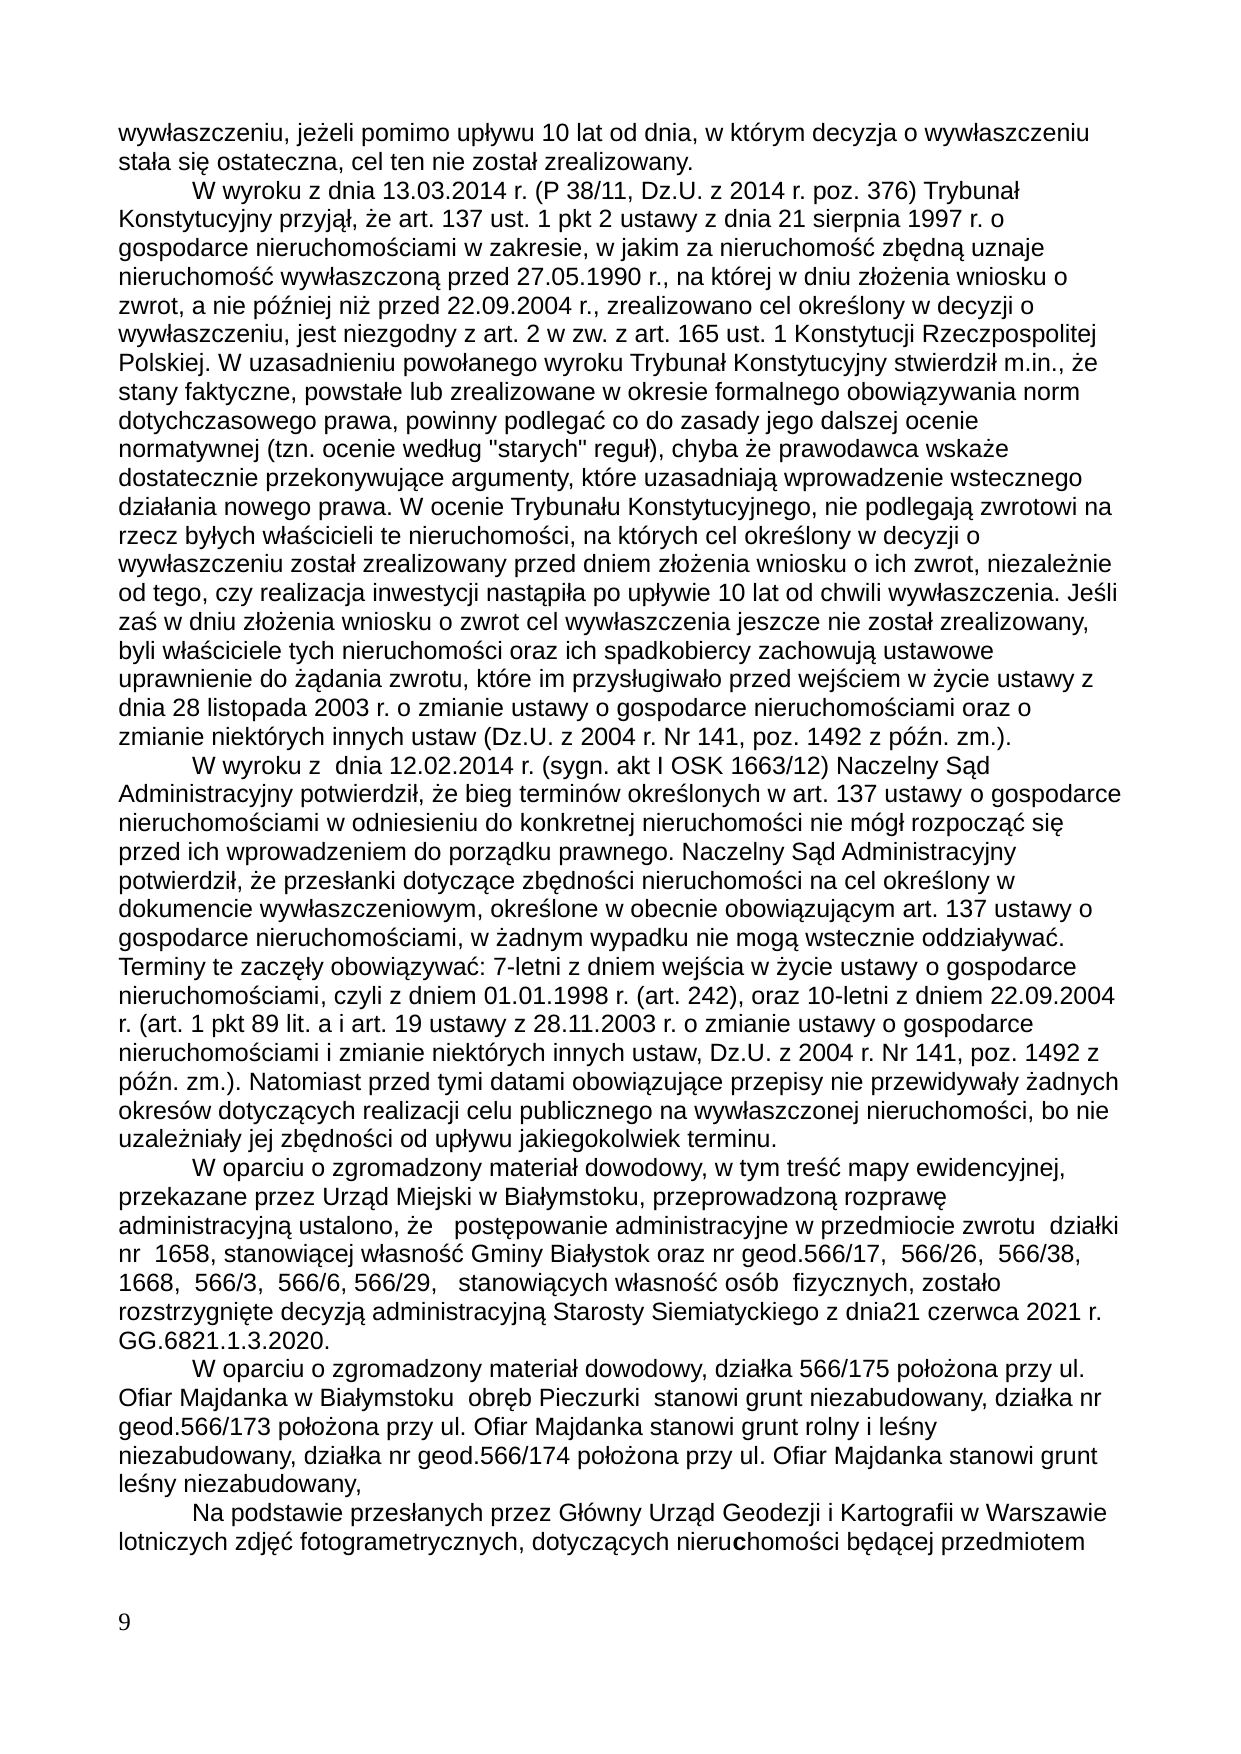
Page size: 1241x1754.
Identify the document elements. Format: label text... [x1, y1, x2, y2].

text Na podstawie przesłanych przez Główny Urząd Geodezji i Kartografii w Warszawie lotniczych zdjęć fotogrametrycznych, dotyczących nieruchomości będącej przedmiotem [118, 1498, 1122, 1556]
text W oparciu o zgromadzony materiał dowodowy, w tym treść mapy ewidencyjnej, przekazane przez Urząd Miejski w Białymstoku, przeprowadzoną rozprawę administracyjną ustalono, że postępowanie administracyjne w przedmiocie zwrotu działki nr 1658, stanowiącej własność Gminy Białystok oraz nr geod.566/17, 566/26, 566/38, 1668, 566/3, 566/6, 566/29, stanowiących własność osób fizycznych, zostało rozstrzygnięte decyzją administracyjną Starosty Siemiatyckiego z dnia21 czerwca 2021 r. GG.6821.1.3.2020. [118, 1153, 1122, 1354]
text W oparciu o zgromadzony materiał dowodowy, działka 566/175 położona przy ul. Ofiar Majdanka w Białymstoku obręb Pieczurki stanowi grunt niezabudowany, działka nr geod.566/173 położona przy ul. Ofiar Majdanka stanowi grunt rolny i leśny niezabudowany, działka nr geod.566/174 położona przy ul. Ofiar Majdanka stanowi grunt leśny niezabudowany, [118, 1354, 1122, 1498]
text W wyroku z dnia 12.02.2014 r. (sygn. akt I OSK 1663/12) Naczelny Sąd Administracyjny potwierdził, że bieg terminów określonych w art. 137 ustawy o gospodarce nieruchomościami w odniesieniu do konkretnej nieruchomości nie mógł rozpocząć się przed ich wprowadzeniem do porządku prawnego. Naczelny Sąd Administracyjny potwierdził, że przesłanki dotyczące zbędności nieruchomości na cel określony w dokumencie wywłaszczeniowym, określone w obecnie obowiązującym art. 137 ustawy o gospodarce nieruchomościami, w żadnym wypadku nie mogą wstecznie oddziaływać. Terminy te zaczęły obowiązywać: 7-letni z dniem wejścia w życie ustawy o gospodarce nieruchomościami, czyli z dniem 01.01.1998 r. (art. 242), oraz 10-letni z dniem 22.09.2004 r. (art. 1 pkt 89 lit. a i art. 19 ustawy z 28.11.2003 r. o zmianie ustawy o gospodarce nieruchomościami i zmianie niektórych innych ustaw, Dz.U. z 2004 r. Nr 141, poz. 1492 z późn. zm.). Natomiast przed tymi datami obowiązujące przepisy nie przewidywały żadnych okresów dotyczących realizacji celu publicznego na wywłaszczonej nieruchomości, bo nie uzależniały jej zbędności od upływu jakiegokolwiek terminu. [118, 751, 1122, 1153]
text W wyroku z dnia 13.03.2014 r. (P 38/11, Dz.U. z 2014 r. poz. 376) Trybunał Konstytucyjny przyjął, że art. 137 ust. 1 pkt 2 ustawy z dnia 21 sierpnia 1997 r. o gospodarce nieruchomościami w zakresie, w jakim za nieruchomość zbędną uznaje nieruchomość wywłaszczoną przed 27.05.1990 r., na której w dniu złożenia wniosku o zwrot, a nie później niż przed 22.09.2004 r., zrealizowano cel określony w decyzji o wywłaszczeniu, jest niezgodny z art. 2 w zw. z art. 165 ust. 1 Konstytucji Rzeczpospolitej Polskiej. W uzasadnieniu powołanego wyroku Trybunał Konstytucyjny stwierdził m.in., że stany faktyczne, powstałe lub zrealizowane w okresie formalnego obowiązywania norm dotychczasowego prawa, powinny podlegać co do zasady jego dalszej ocenie normatywnej (tzn. ocenie według "starych" reguł), chyba że prawodawca wskaże dostatecznie przekonywujące argumenty, które uzasadniają wprowadzenie wstecznego działania nowego prawa. W ocenie Trybunału Konstytucyjnego, nie podlegają zwrotowi na rzecz byłych właścicieli te nieruchomości, na których cel określony w decyzji o wywłaszczeniu został zrealizowany przed dniem złożenia wniosku o ich zwrot, niezależnie od tego, czy realizacja inwestycji nastąpiła po upływie 10 lat od chwili wywłaszczenia. Jeśli zaś w dniu złożenia wniosku o zwrot cel wywłaszczenia jeszcze nie został zrealizowany, byli właściciele tych nieruchomości oraz ich spadkobiercy zachowują ustawowe uprawnienie do żądania zwrotu, które im przysługiwało przed wejściem w życie ustawy z dnia 28 listopada 2003 r. o zmianie ustawy o gospodarce nieruchomościami oraz o zmianie niektórych innych ustaw (Dz.U. z 2004 r. Nr 141, poz. 1492 z późn. zm.). [118, 176, 1122, 751]
text wywłaszczeniu, jeżeli pomimo upływu 10 lat od dnia, w którym decyzja o wywłaszczeniu stała się ostateczna, cel ten nie został zrealizowany. [118, 118, 1122, 176]
